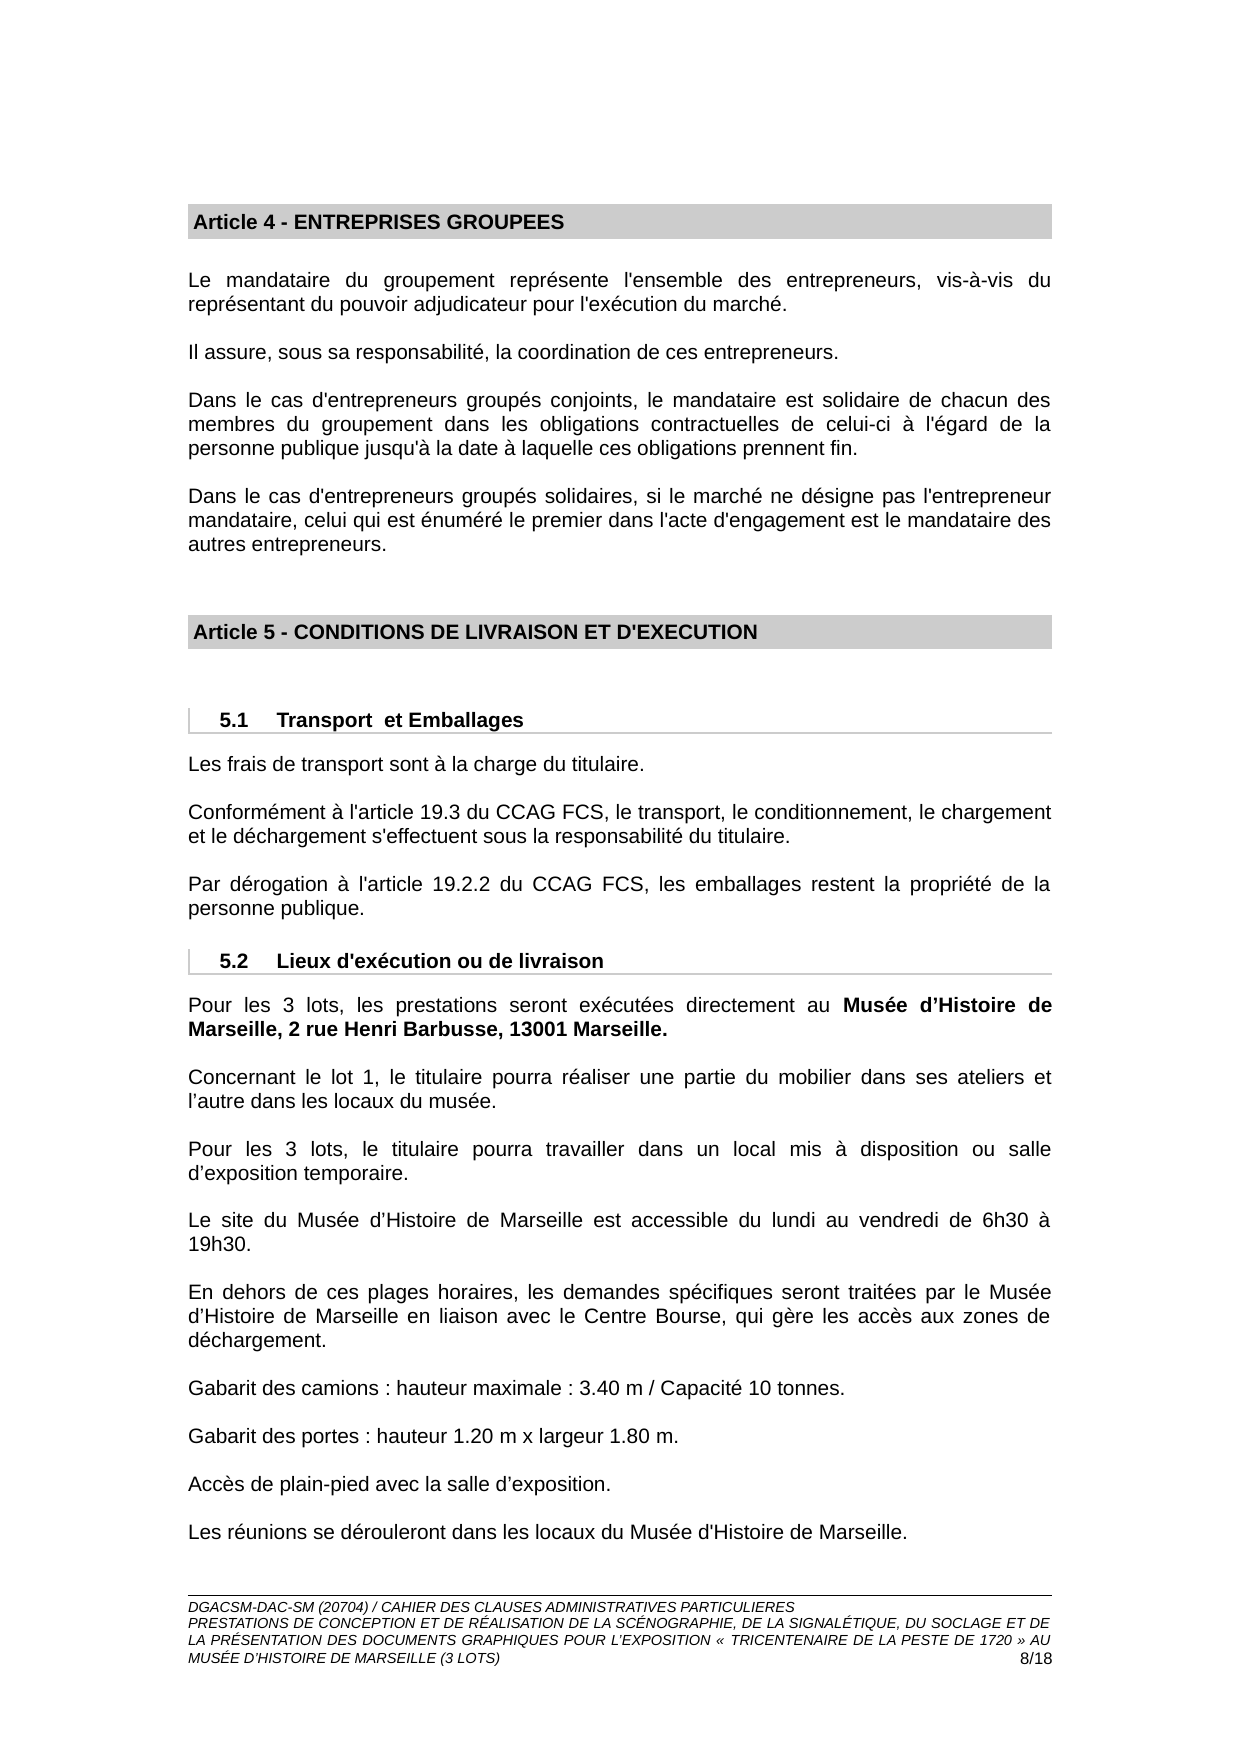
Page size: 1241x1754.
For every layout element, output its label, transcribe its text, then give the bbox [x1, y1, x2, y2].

text Dans le cas d'entrepreneurs groupés solidaires, si le marché ne désigne pas l'entrepreneur mandataire, celui qui est énuméré le premier dans l'acte d'engagement est le mandataire des autres entrepreneurs. [188, 484, 1052, 556]
text En dehors de ces plages horaires, les demandes spécifiques seront traitées par le Musée d’Histoire de Marseille en liaison avec le Centre Bourse, qui gère les accès aux zones de déchargement. [188, 1280, 1052, 1352]
text Les réunions se dérouleront dans les locaux du Musée d'Histoire de Marseille. [188, 1520, 1052, 1544]
text Conformément à l'article 19.3 du CCAG FCS, le transport, le conditionnement, le chargement et le déchargement s'effectuent sous la responsabilité du titulaire. [188, 799, 1052, 847]
subtitle Lieux d'exécution ou de livraison [190, 949, 1052, 973]
text Il assure, sous sa responsabilité, la coordination de ces entrepreneurs. [188, 340, 1052, 364]
text Pour les 3 lots, les prestations seront exécutées directement au Musée d’Histoire de Marseille, 2 rue Henri Barbusse, 13001 Marseille. [188, 993, 1052, 1041]
subtitle ENTREPRISES GROUPEES [190, 207, 1050, 237]
text Le mandataire du groupement représente l'ensemble des entrepreneurs, vis-à-vis du représentant du pouvoir adjudicateur pour l'exécution du marché. [188, 268, 1052, 316]
text Gabarit des portes : hauteur 1.20 m x largeur 1.80 m. [188, 1424, 1052, 1448]
text Pour les 3 lots, le titulaire pourra travailler dans un local mis à disposition ou salle d’exposition temporaire. [188, 1136, 1052, 1184]
text Dans le cas d'entrepreneurs groupés conjoints, le mandataire est solidaire de chacun des membres du groupement dans les obligations contractuelles de celui-ci à l'égard de la personne publique jusqu'à la date à laquelle ces obligations prennent fin. [188, 388, 1052, 460]
text Accès de plain-pied avec la salle d’exposition. [188, 1472, 1052, 1496]
text Concernant le lot 1, le titulaire pourra réaliser une partie du mobilier dans ses ateliers et l’autre dans les locaux du musée. [188, 1064, 1052, 1112]
subtitle Transport et Emballages [190, 708, 1052, 732]
text Gabarit des camions : hauteur maximale : 3.40 m / Capacité 10 tonnes. [188, 1376, 1052, 1400]
text Le site du Musée d’Histoire de Marseille est accessible du lundi au vendredi de 6h30 à 19h30. [188, 1208, 1052, 1256]
text Par dérogation à l'article 19.2.2 du CCAG FCS, les emballages restent la propriété de la personne publique. [188, 871, 1052, 919]
text Les frais de transport sont à la charge du titulaire. [188, 752, 1052, 776]
subtitle CONDITIONS DE LIVRAISON ET D'EXECUTION [190, 617, 1050, 647]
